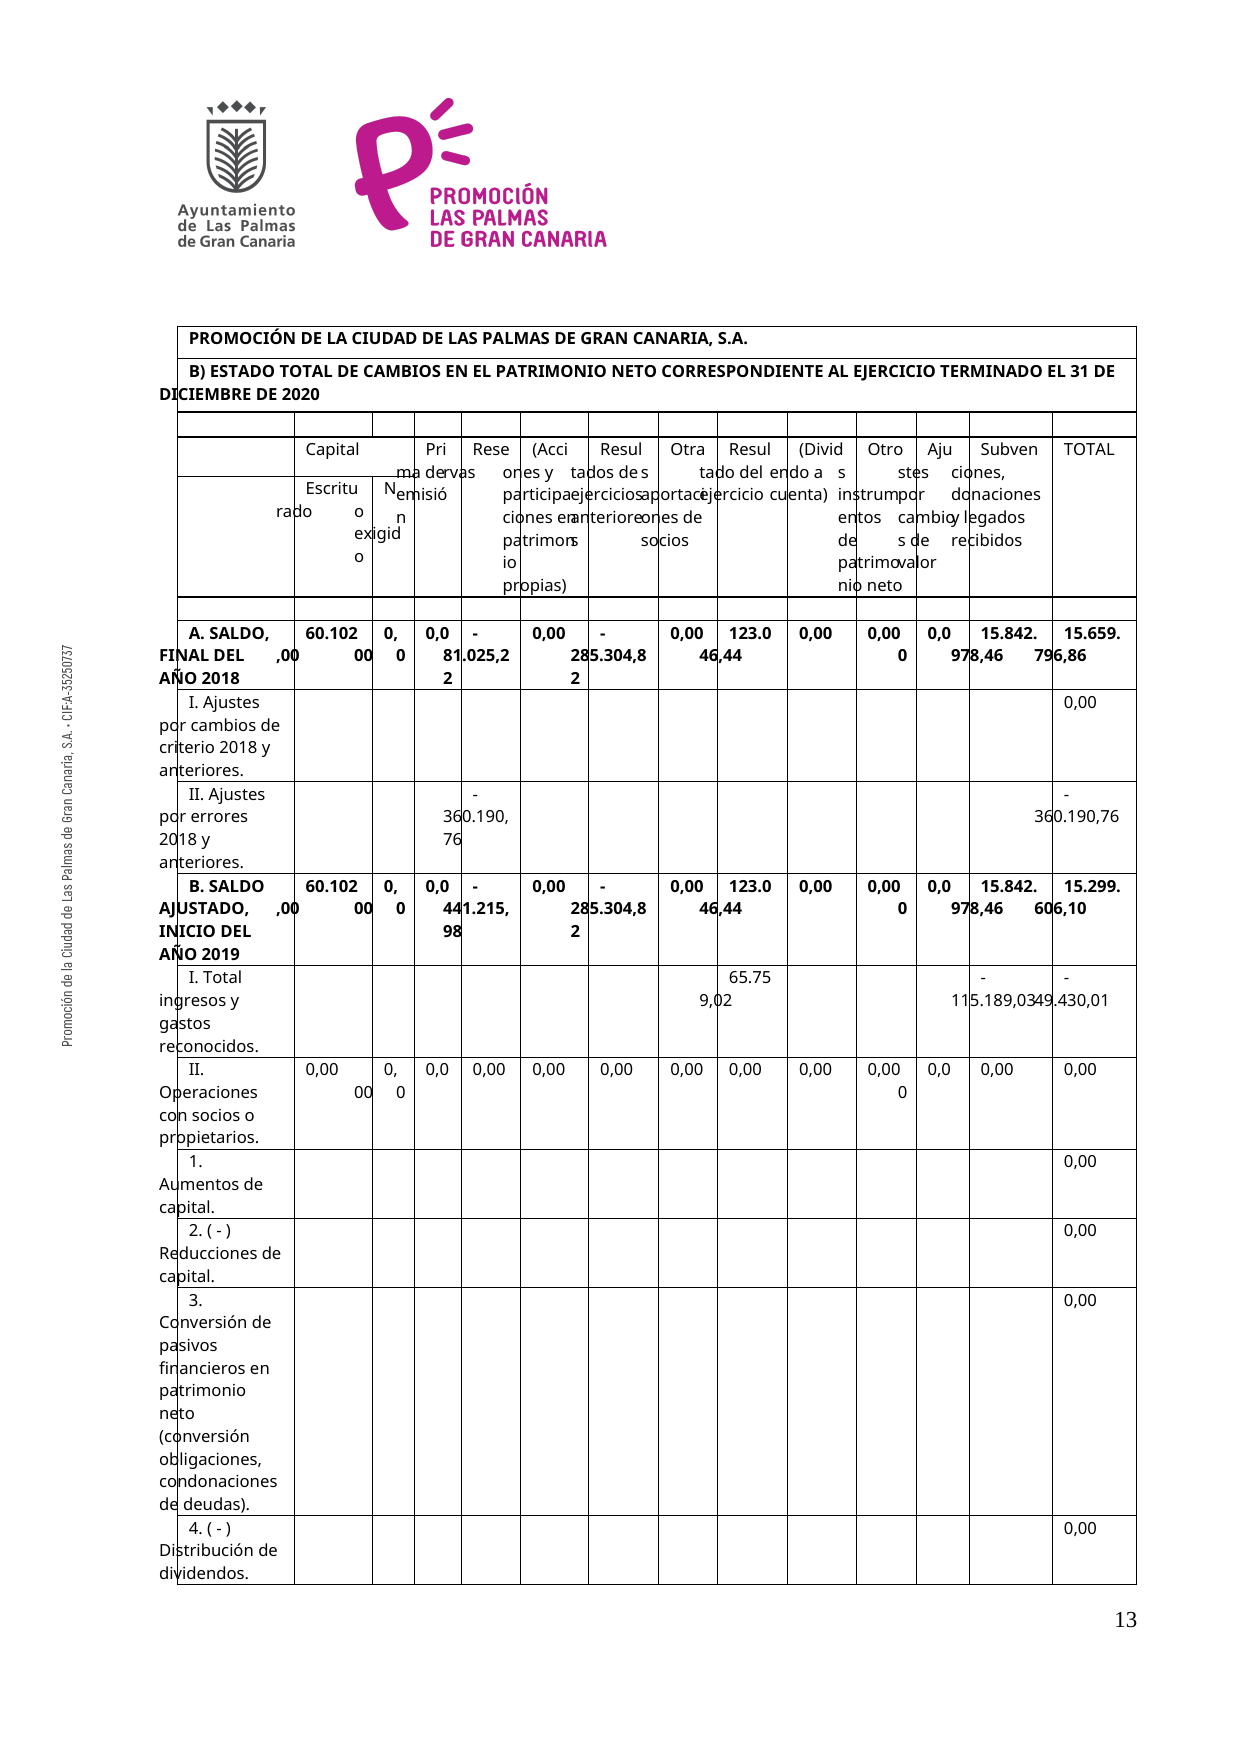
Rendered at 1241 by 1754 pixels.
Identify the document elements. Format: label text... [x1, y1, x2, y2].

table_cell [659, 1516, 717, 1584]
table_header PROMOCIÓN DE LA CIUDAD DE LAS PALMAS DE GRAN CANARIA, S.A. [178, 327, 1136, 358]
table_cell 15.842.978,46 [970, 621, 1052, 689]
table_cell 0,00 [521, 1058, 588, 1149]
table_cell Capital [295, 438, 414, 476]
table_cell [659, 1288, 717, 1515]
table_cell B. SALDO AJUSTADO, INICIO DEL AÑO 2019 [178, 874, 294, 965]
table_cell Escriturado [295, 477, 372, 596]
table_cell (Acciones y participaciones en patrimonio propias) [521, 438, 588, 596]
table_cell 0,00 [659, 621, 717, 689]
table_cell (Dividendo a cuenta) [788, 438, 856, 596]
table_cell 1. Aumentos de capital. [178, 1150, 294, 1218]
table_cell [659, 413, 717, 436]
table_cell [970, 782, 1052, 873]
table_cell [295, 598, 372, 620]
table_cell [788, 1150, 856, 1218]
table_cell I. Ajustes por cambios de criterio 2018 y anteriores. [178, 690, 294, 781]
table_cell 0,00 [917, 1058, 969, 1149]
table_cell [659, 1150, 717, 1218]
table_cell [718, 782, 787, 873]
table_cell [970, 1219, 1052, 1287]
table_cell 123.046,44 [718, 874, 787, 965]
table_cell 0,00 [718, 1058, 787, 1149]
table_cell [462, 1516, 520, 1584]
table_cell [857, 413, 916, 436]
table_cell [295, 1150, 372, 1218]
table_cell [415, 1150, 461, 1218]
table_cell [970, 1288, 1052, 1515]
table_cell No exigido [373, 477, 414, 596]
table_cell [857, 1219, 916, 1287]
table_cell [1053, 598, 1136, 620]
table_cell [373, 966, 414, 1057]
table_cell [970, 1150, 1052, 1218]
table_cell Reservas [462, 438, 520, 596]
table_cell [659, 966, 717, 1057]
table_cell [659, 1219, 717, 1287]
table_cell [589, 782, 658, 873]
table_cell 0,00 [415, 874, 461, 965]
table_cell 0,00 [589, 1058, 658, 1149]
table_cell -49.430,01 [1053, 966, 1136, 1057]
table_cell 0,00 [788, 1058, 856, 1149]
table_cell [589, 1219, 658, 1287]
table_cell [462, 1150, 520, 1218]
table_cell 0,00 [1053, 1219, 1136, 1287]
table_cell [788, 598, 856, 620]
table_cell Otros instrumentos de patrimonio neto [857, 438, 916, 596]
table_cell [295, 1516, 372, 1584]
table_cell 0,00 [970, 1058, 1052, 1149]
table_cell [521, 1150, 588, 1218]
table_cell 0,00 [373, 621, 414, 689]
table_cell [589, 966, 658, 1057]
table_cell [373, 1219, 414, 1287]
table_cell 0,00 [373, 874, 414, 965]
table_cell [295, 690, 372, 781]
table_cell [718, 1288, 787, 1515]
table_cell [788, 1516, 856, 1584]
table_cell [521, 966, 588, 1057]
table_cell [415, 690, 461, 781]
table_cell [521, 598, 588, 620]
table_cell A. SALDO, FINAL DEL AÑO 2018 [178, 621, 294, 689]
table_cell [521, 782, 588, 873]
table_cell [857, 782, 916, 873]
table_cell [659, 598, 717, 620]
table_cell Prima de emisión [415, 438, 461, 596]
table_cell [788, 1219, 856, 1287]
table_cell [589, 413, 658, 436]
table_cell [462, 966, 520, 1057]
table_cell [788, 966, 856, 1057]
table_cell Subvenciones, donaciones y legados recibidos [970, 438, 1052, 596]
table_cell [718, 598, 787, 620]
table_cell [415, 1219, 461, 1287]
table_cell [521, 413, 588, 436]
table_cell [970, 690, 1052, 781]
table_cell [589, 1516, 658, 1584]
table_cell [788, 1288, 856, 1515]
table_cell [857, 1288, 916, 1515]
table_cell [659, 690, 717, 781]
table_cell 0,00 [659, 1058, 717, 1149]
table_cell [917, 1150, 969, 1218]
table_cell [718, 413, 787, 436]
table_cell [295, 1219, 372, 1287]
picture [61, 645, 74, 1046]
table_cell [462, 1219, 520, 1287]
table_cell [373, 690, 414, 781]
table_cell 0,00 [857, 621, 916, 689]
table_cell [917, 1219, 969, 1287]
table_cell 0,00 [659, 874, 717, 965]
table_cell [788, 690, 856, 781]
table_cell Otras aportaciones de socios [659, 438, 717, 596]
table_cell -360.190,76 [1053, 782, 1136, 873]
table_cell [917, 690, 969, 781]
table_cell II. Ajustes por errores 2018 y anteriores. [178, 782, 294, 873]
table_cell [415, 966, 461, 1057]
table_cell [718, 1516, 787, 1584]
table_cell [295, 413, 372, 436]
table_cell [857, 1516, 916, 1584]
table_cell [373, 413, 414, 436]
table_cell [589, 1288, 658, 1515]
table_cell [659, 782, 717, 873]
table_cell 0,00 [373, 1058, 414, 1149]
table_cell TOTAL [1053, 438, 1136, 596]
table_cell 0,00 [415, 621, 461, 689]
table_cell [857, 1150, 916, 1218]
table_cell [295, 966, 372, 1057]
table_cell [917, 966, 969, 1057]
table_cell [373, 1150, 414, 1218]
table_cell 0,00 [857, 874, 916, 965]
table_cell 0,00 [521, 874, 588, 965]
table_cell [373, 1516, 414, 1584]
table_cell 0,00 [788, 874, 856, 965]
table_cell Resultado del ejercicio [718, 438, 787, 596]
table_cell [857, 598, 916, 620]
table_cell 15.842.978,46 [970, 874, 1052, 965]
table_cell 123.046,44 [718, 621, 787, 689]
table_cell [521, 1288, 588, 1515]
table_cell [521, 1516, 588, 1584]
table_cell 0,00 [295, 1058, 372, 1149]
table_cell -441.215,98 [462, 874, 520, 965]
table_cell [857, 690, 916, 781]
table_cell [589, 1150, 658, 1218]
table_cell -81.025,22 [462, 621, 520, 689]
table_cell 60.102,00 [295, 874, 372, 965]
table_cell [415, 1516, 461, 1584]
table_cell 0,00 [415, 1058, 461, 1149]
table_cell [415, 1288, 461, 1515]
table_cell 0,00 [1053, 1150, 1136, 1218]
table_cell [178, 477, 294, 596]
table_cell [415, 413, 461, 436]
table_cell [373, 782, 414, 873]
table_cell 2. ( - ) Reducciones de capital. [178, 1219, 294, 1287]
table_cell 0,00 [788, 621, 856, 689]
table_cell [970, 413, 1052, 436]
table_cell 15.659.796,86 [1053, 621, 1136, 689]
table_cell 15.299.606,10 [1053, 874, 1136, 965]
table_cell 0,00 [1053, 1288, 1136, 1515]
table_cell [462, 413, 520, 436]
table_cell Ajustes por cambios de valor [917, 438, 969, 596]
table_cell Resultados de ejercicios anteriores [589, 438, 658, 596]
table_cell -285.304,82 [589, 874, 658, 965]
table_cell [788, 782, 856, 873]
table_cell 0,00 [917, 621, 969, 689]
table_cell [178, 413, 294, 436]
table_cell [295, 1288, 372, 1515]
table_cell [373, 1288, 414, 1515]
table_cell [857, 966, 916, 1057]
table_cell [178, 598, 294, 620]
table_cell [415, 598, 461, 620]
table_cell [718, 1150, 787, 1218]
table_cell [462, 690, 520, 781]
table_cell II. Operaciones con socios o propietarios. [178, 1058, 294, 1149]
table_cell B) ESTADO TOTAL DE CAMBIOS EN EL PATRIMONIO NETO CORRESPONDIENTE AL EJERCICIO TERMINADO EL 31 DE DICIEMBRE DE 2020 [178, 359, 1136, 411]
table_cell 3. Conversión de pasivos financieros en patrimonio neto (conversión obligaciones, condonaciones de deudas). [178, 1288, 294, 1515]
picture [177, 98, 607, 247]
table_cell [589, 690, 658, 781]
table_cell [970, 1516, 1052, 1584]
table_cell [917, 1288, 969, 1515]
table_cell [589, 598, 658, 620]
table_cell [917, 598, 969, 620]
table_cell [917, 1516, 969, 1584]
table_cell 0,00 [917, 874, 969, 965]
table_cell [970, 598, 1052, 620]
table_cell [1053, 413, 1136, 436]
table_cell 0,00 [1053, 690, 1136, 781]
table_cell [178, 438, 294, 476]
table_cell 4. ( - ) Distribución de dividendos. [178, 1516, 294, 1584]
table_cell 0,00 [521, 621, 588, 689]
table_cell [295, 782, 372, 873]
table_cell 60.102,00 [295, 621, 372, 689]
table_cell [521, 690, 588, 781]
table_cell 65.759,02 [718, 966, 787, 1057]
table_cell -285.304,82 [589, 621, 658, 689]
table_cell [718, 1219, 787, 1287]
table_cell [718, 690, 787, 781]
table_cell [462, 598, 520, 620]
table_cell [373, 598, 414, 620]
table_cell 0,00 [1053, 1516, 1136, 1584]
table_cell [462, 1288, 520, 1515]
table_cell 0,00 [857, 1058, 916, 1149]
table_cell -360.190,76 [462, 782, 520, 873]
table_cell 0,00 [462, 1058, 520, 1149]
table_cell [788, 413, 856, 436]
table_cell I. Total ingresos y gastos reconocidos. [178, 966, 294, 1057]
table_cell -115.189,03 [970, 966, 1052, 1057]
table_cell [917, 413, 969, 436]
table_cell [917, 782, 969, 873]
table_cell [415, 782, 461, 873]
table_cell 0,00 [1053, 1058, 1136, 1149]
table_cell [521, 1219, 588, 1287]
